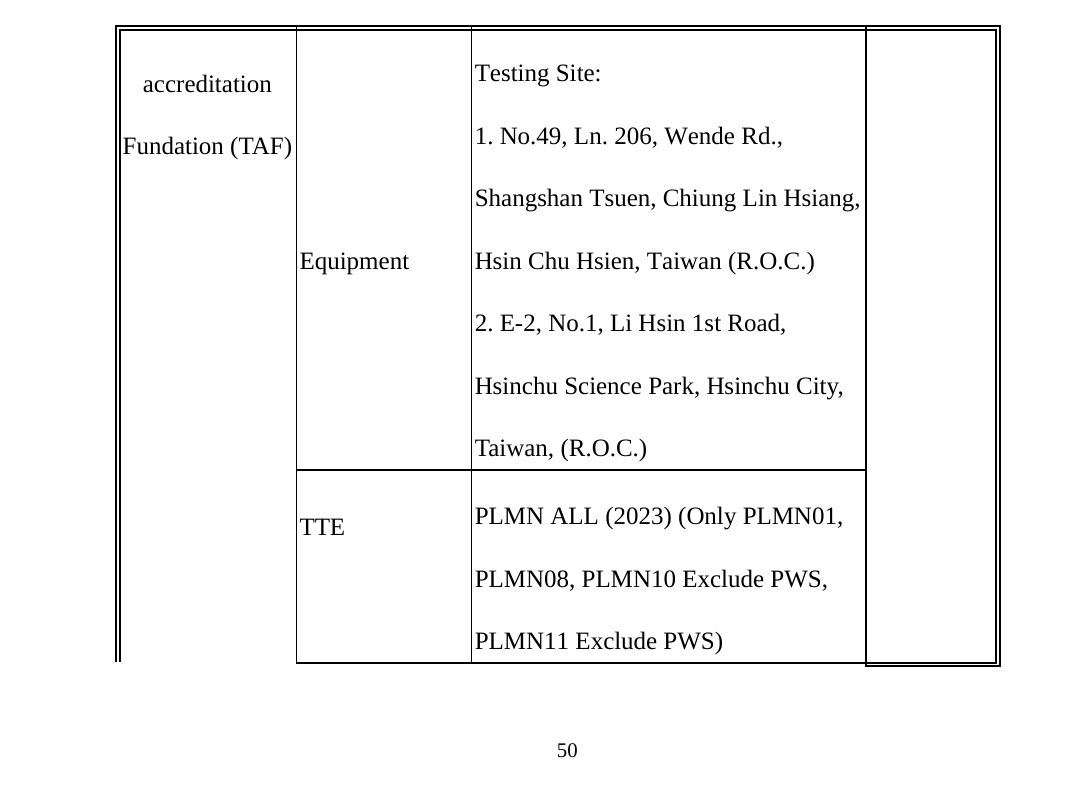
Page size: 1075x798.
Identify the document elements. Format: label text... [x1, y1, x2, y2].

table_cell accreditation Fundation (TAF) [121, 31, 296, 662]
table_cell PLMN ALL (2023) (Only PLMN01, PLMN08, PLMN10 Exclude PWS, PLMN11 Exclude PWS) [472, 471, 865, 662]
table_cell TTE [297, 471, 471, 662]
table_cell Equipment [297, 31, 471, 468]
table_cell [867, 31, 995, 662]
table_cell Testing Site: 1. No.49, Ln. 206, Wende Rd., Shangshan Tsuen, Chiung Lin Hsiang, Hsin Chu Hsien, Taiwan (R.O.C.) 2. E-2, No.1, Li Hsin 1st Road, Hsinchu Science Park, Hsinchu City, Taiwan, (R.O.C.) [472, 31, 865, 468]
